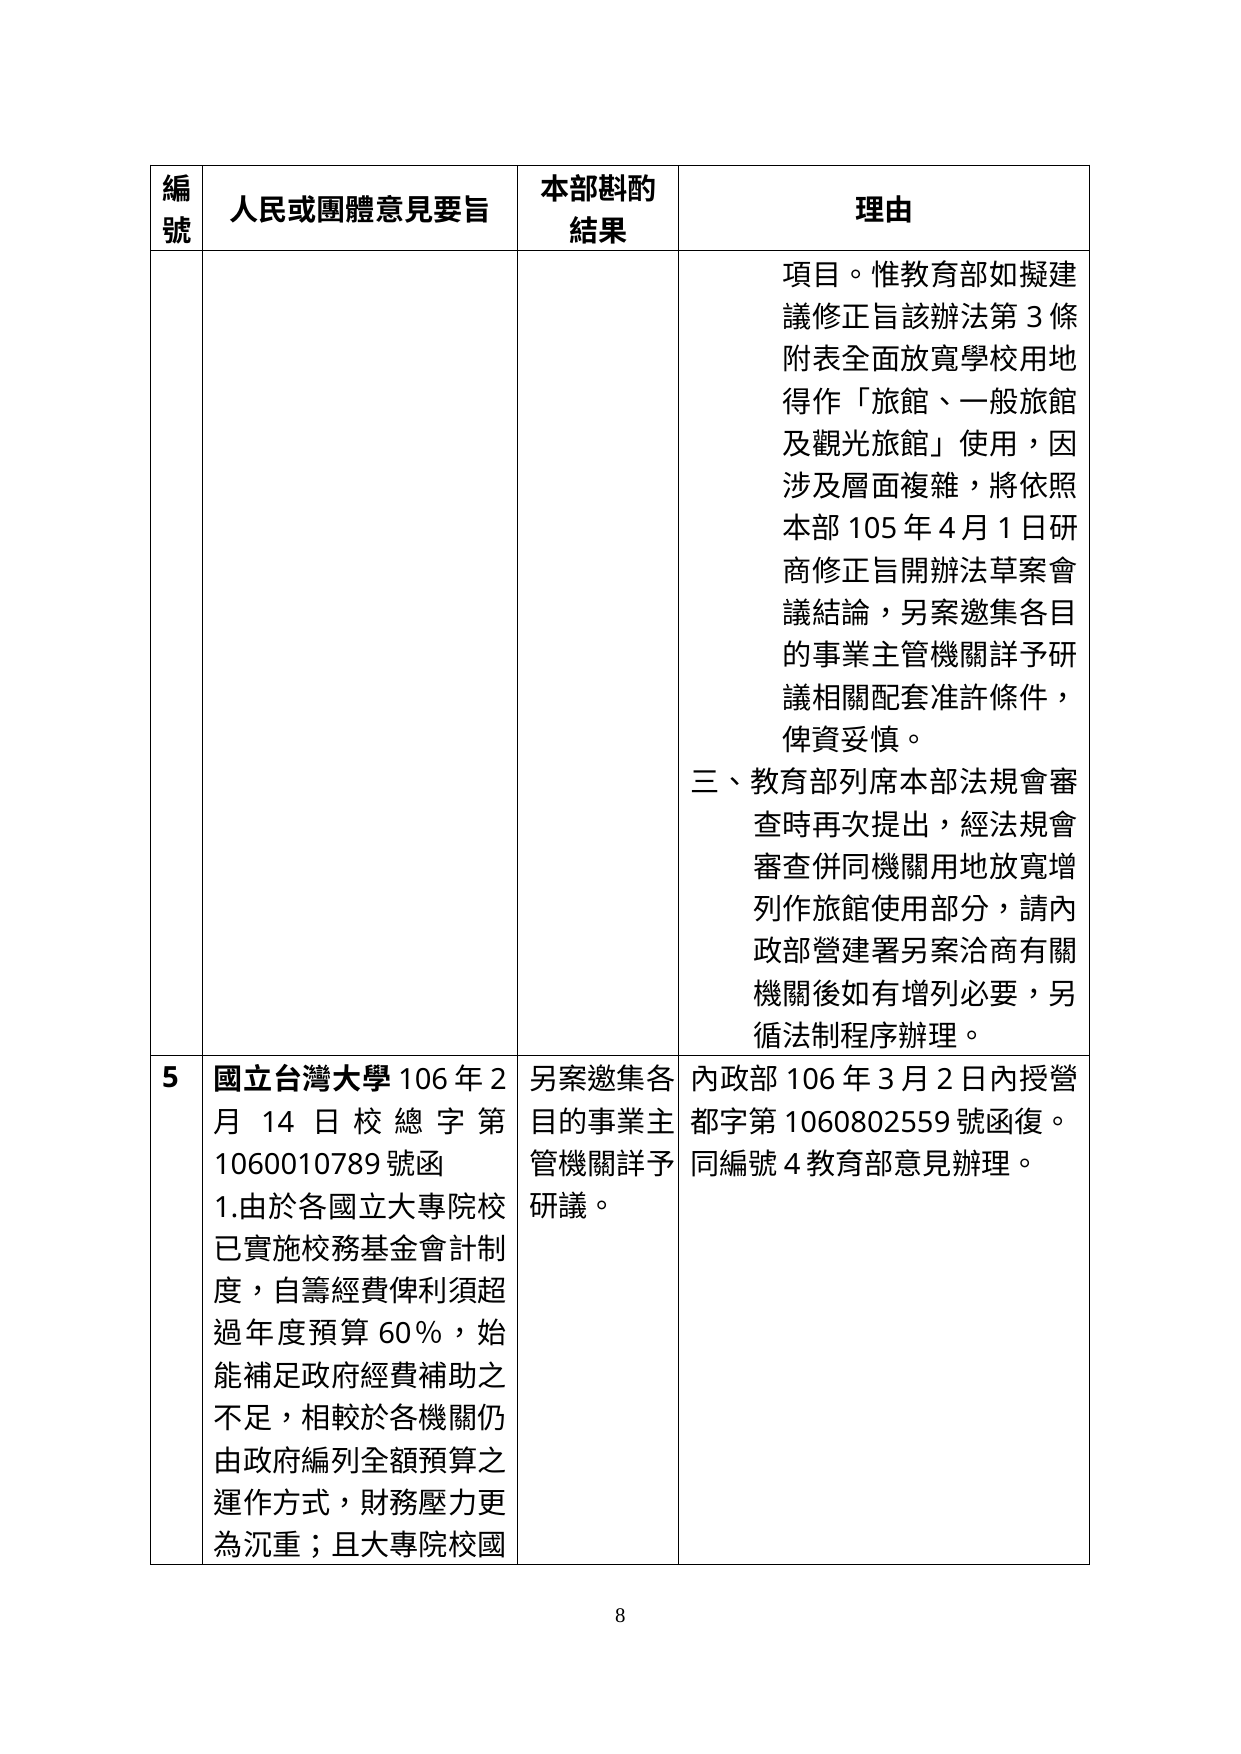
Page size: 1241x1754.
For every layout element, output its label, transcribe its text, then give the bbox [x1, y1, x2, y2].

table_cell [151, 251, 202, 1055]
table_cell [203, 251, 517, 1055]
table_cell 項目。惟教育部如擬建議修正旨該辦法第3條附表全面放寬學校用地得作「旅館、一般旅館及觀光旅館」使用，因涉及層面複雜，將依照本部105年4月1日研商修正旨開辦法草案會議結論，另案邀集各目的事業主管機關詳予研議相關配套准許條件，俾資妥慎。 三、教育部列席本部法規會審查時再次提出，經法規會審查併同機關用地放寬增列作旅館使用部分，請內政部營建署另案洽商有關機關後如有增列必要，另循法制程序辦理。 [679, 251, 1089, 1055]
table_header 編號 [151, 166, 202, 250]
table_cell 內政部106年3月2日內授營都字第1060802559號函復。 同編號4教育部意見辦理。 [679, 1056, 1089, 1564]
table_cell 國立台灣大學106年2月14日校總字第1060010789號函 1.由於各國立大專院校已實施校務基金會計制度，自籌經費俾利須超過年度預算60％，始能補足政府經費補助之不足，相較於各機關仍由政府編列全額預算之運作方式，財務壓力更為沉重；且大專院校國 [203, 1056, 517, 1564]
table_cell 另案邀集各目的事業主管機關詳予研議。 [518, 1056, 678, 1564]
table_header 人民或團體意見要旨 [203, 166, 517, 250]
table_cell 5 [151, 1056, 202, 1564]
table_cell [518, 251, 678, 1055]
table_header 本部斟酌 結果 [518, 166, 678, 250]
table_header 理由 [679, 166, 1089, 250]
